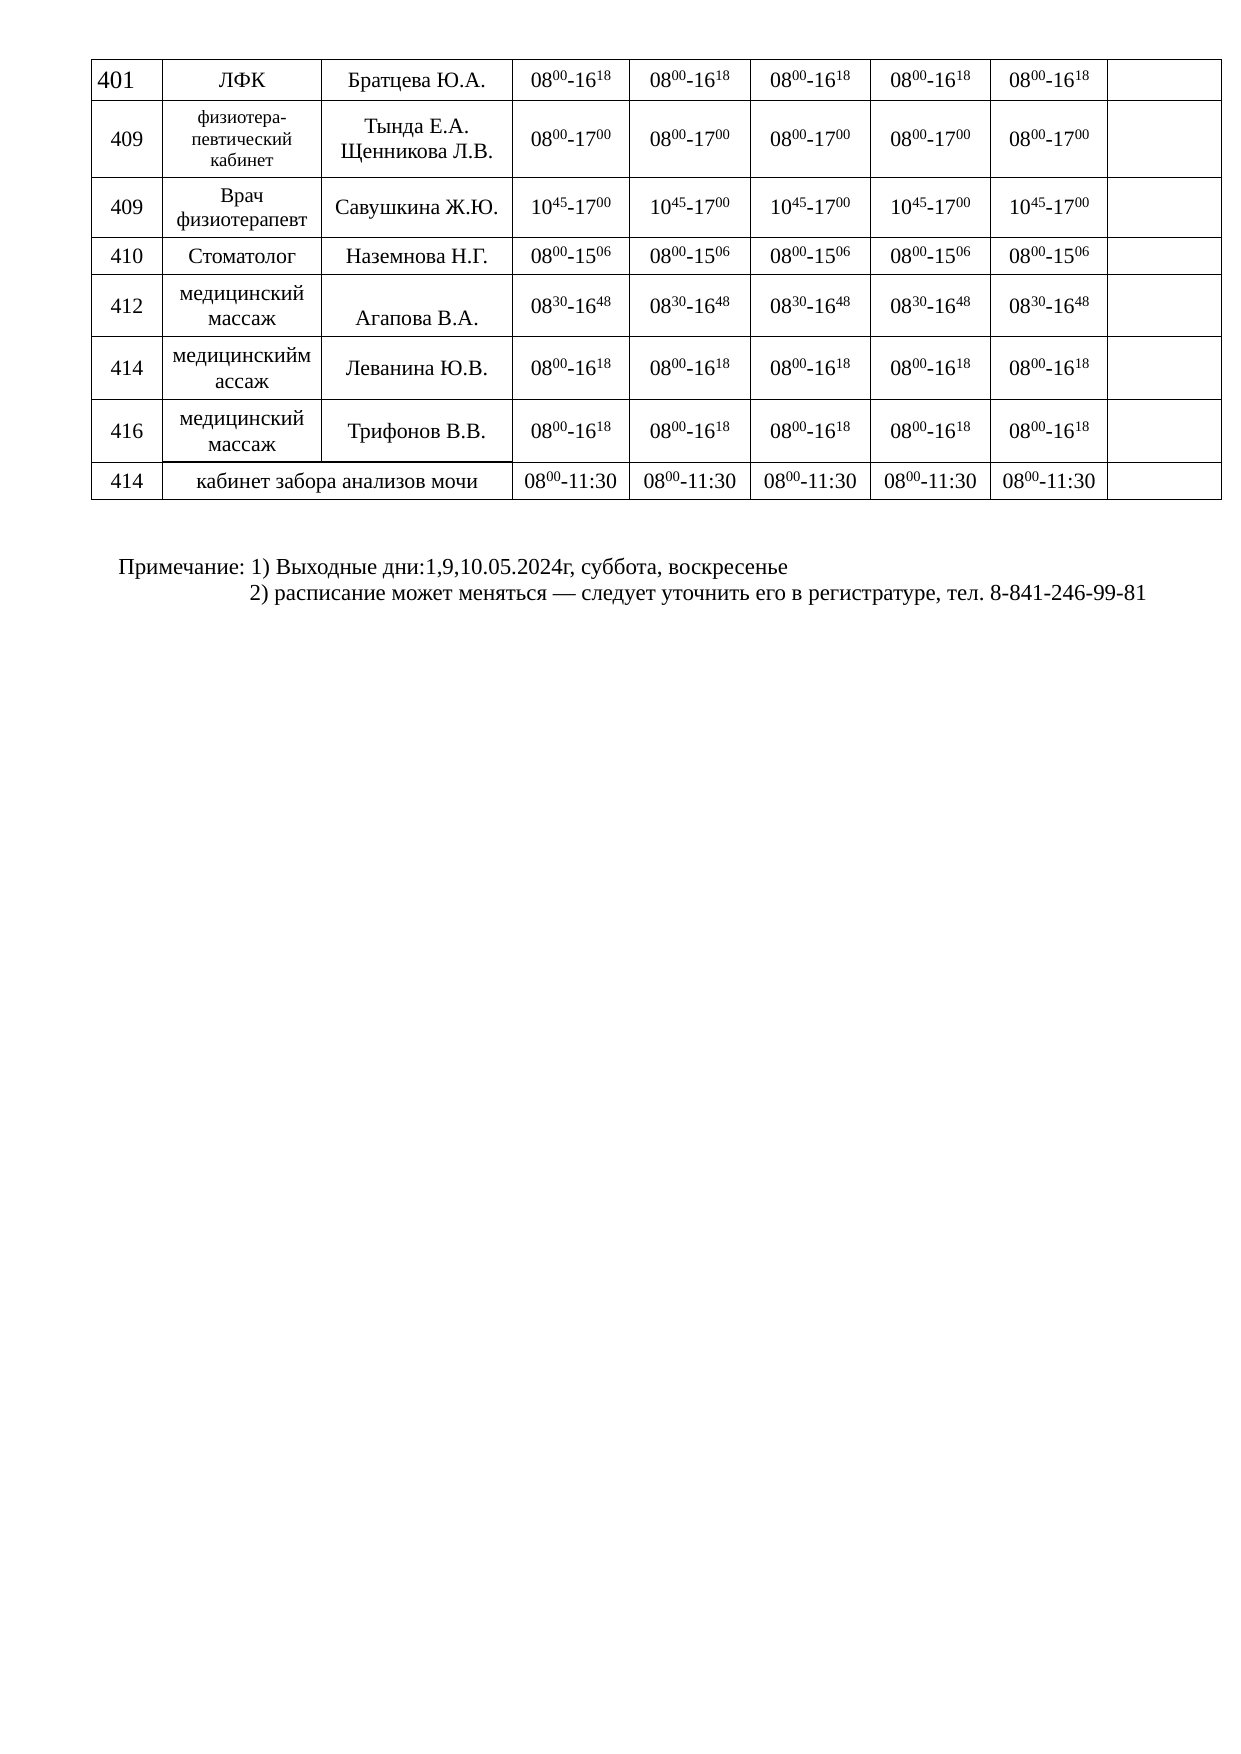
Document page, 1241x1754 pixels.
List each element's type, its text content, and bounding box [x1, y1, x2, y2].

table_cell Савушкина Ж.Ю. [322, 178, 512, 237]
table_cell 1045-1700 [871, 178, 990, 237]
table_cell 0800-1506 [513, 238, 629, 274]
table_cell [1108, 60, 1221, 100]
table_cell 0800-1618 [871, 60, 990, 100]
table_cell 1045-1700 [991, 178, 1107, 237]
table_cell 410 [92, 238, 162, 274]
table_cell 416 [92, 400, 162, 461]
table_cell Врач физиотерапевт [163, 178, 321, 237]
table_cell 414 [92, 337, 162, 398]
table_cell 0800-1700 [513, 101, 629, 176]
table_cell 0800-11:30 [991, 463, 1107, 499]
table_cell физиотера-певтический кабинет [163, 101, 321, 176]
table_cell 0800-11:30 [630, 463, 750, 499]
table_cell 0830-1648 [751, 275, 870, 336]
table_cell 0800-1700 [751, 101, 870, 176]
table_cell 0800-1618 [630, 337, 750, 398]
table_cell [1108, 275, 1221, 336]
table_cell 0800-1618 [630, 400, 750, 461]
table_cell 414 [92, 463, 162, 499]
table_cell медицинскиймассаж [163, 337, 321, 398]
table_cell 0800-1618 [513, 400, 629, 461]
table_cell медицинский массаж [163, 275, 321, 336]
table_cell 0800-1618 [871, 337, 990, 398]
table_cell Агапова В.А. [322, 275, 512, 336]
table_cell 0830-1648 [991, 275, 1107, 336]
table_cell 0800-1506 [991, 238, 1107, 274]
table_cell 409 [92, 101, 162, 176]
table_cell Братцева Ю.А. [322, 60, 512, 100]
table_cell 0800-11:30 [871, 463, 990, 499]
table_cell 0800-1618 [871, 400, 990, 461]
table_cell [1108, 101, 1221, 176]
table_cell 0800-1618 [751, 337, 870, 398]
table_cell 1045-1700 [751, 178, 870, 237]
table_cell 0800-11:30 [751, 463, 870, 499]
table_cell 0830-1648 [871, 275, 990, 336]
table_cell Стоматолог [163, 238, 321, 274]
table_cell 0800-1618 [751, 60, 870, 100]
table_cell [1108, 463, 1221, 499]
table_cell 0830-1648 [513, 275, 629, 336]
table_cell Трифонов В.В. [322, 400, 512, 461]
text 2) расписание может меняться — следует уточнить его в регистратуре, тел. 8-841-246-99-81 [118, 579, 1217, 606]
table_cell 0800-1618 [630, 60, 750, 100]
table_cell 0800-11:30 [513, 463, 629, 499]
table_cell Леванина Ю.В. [322, 337, 512, 398]
table_cell Тында Е.А. Щенникова Л.В. [322, 101, 512, 176]
table_cell 0800-1506 [871, 238, 990, 274]
table_cell 0800-1618 [513, 337, 629, 398]
table_cell [1108, 337, 1221, 398]
table_cell 0800-1618 [991, 337, 1107, 398]
table_cell Наземнова Н.Г. [322, 238, 512, 274]
table_cell [1108, 400, 1221, 461]
table_cell 0800-1700 [991, 101, 1107, 176]
table_cell 0800-1506 [751, 238, 870, 274]
table_cell [1108, 238, 1221, 274]
table_cell 409 [92, 178, 162, 237]
table_cell 412 [92, 275, 162, 336]
table_cell 0800-1618 [751, 400, 870, 461]
table_cell 0800-1700 [630, 101, 750, 176]
table_cell 0830-1648 [630, 275, 750, 336]
table_cell кабинет забора анализов мочи [163, 463, 512, 499]
table_cell 0800-1618 [991, 60, 1107, 100]
table_cell [1108, 178, 1221, 237]
text Примечание: 1) Выходные дни:1,9,10.05.2024г, суббота, воскресенье [118, 553, 1217, 579]
table_cell 0800-1618 [991, 400, 1107, 461]
table_cell 0800-1700 [871, 101, 990, 176]
table_cell 0800-1618 [513, 60, 629, 100]
table_cell медицинский массаж [163, 400, 321, 461]
table_cell 1045-1700 [513, 178, 629, 237]
table_cell 401 [92, 60, 162, 100]
table_cell 0800-1506 [630, 238, 750, 274]
table_cell ЛФК [163, 60, 321, 100]
table_cell 1045-1700 [630, 178, 750, 237]
